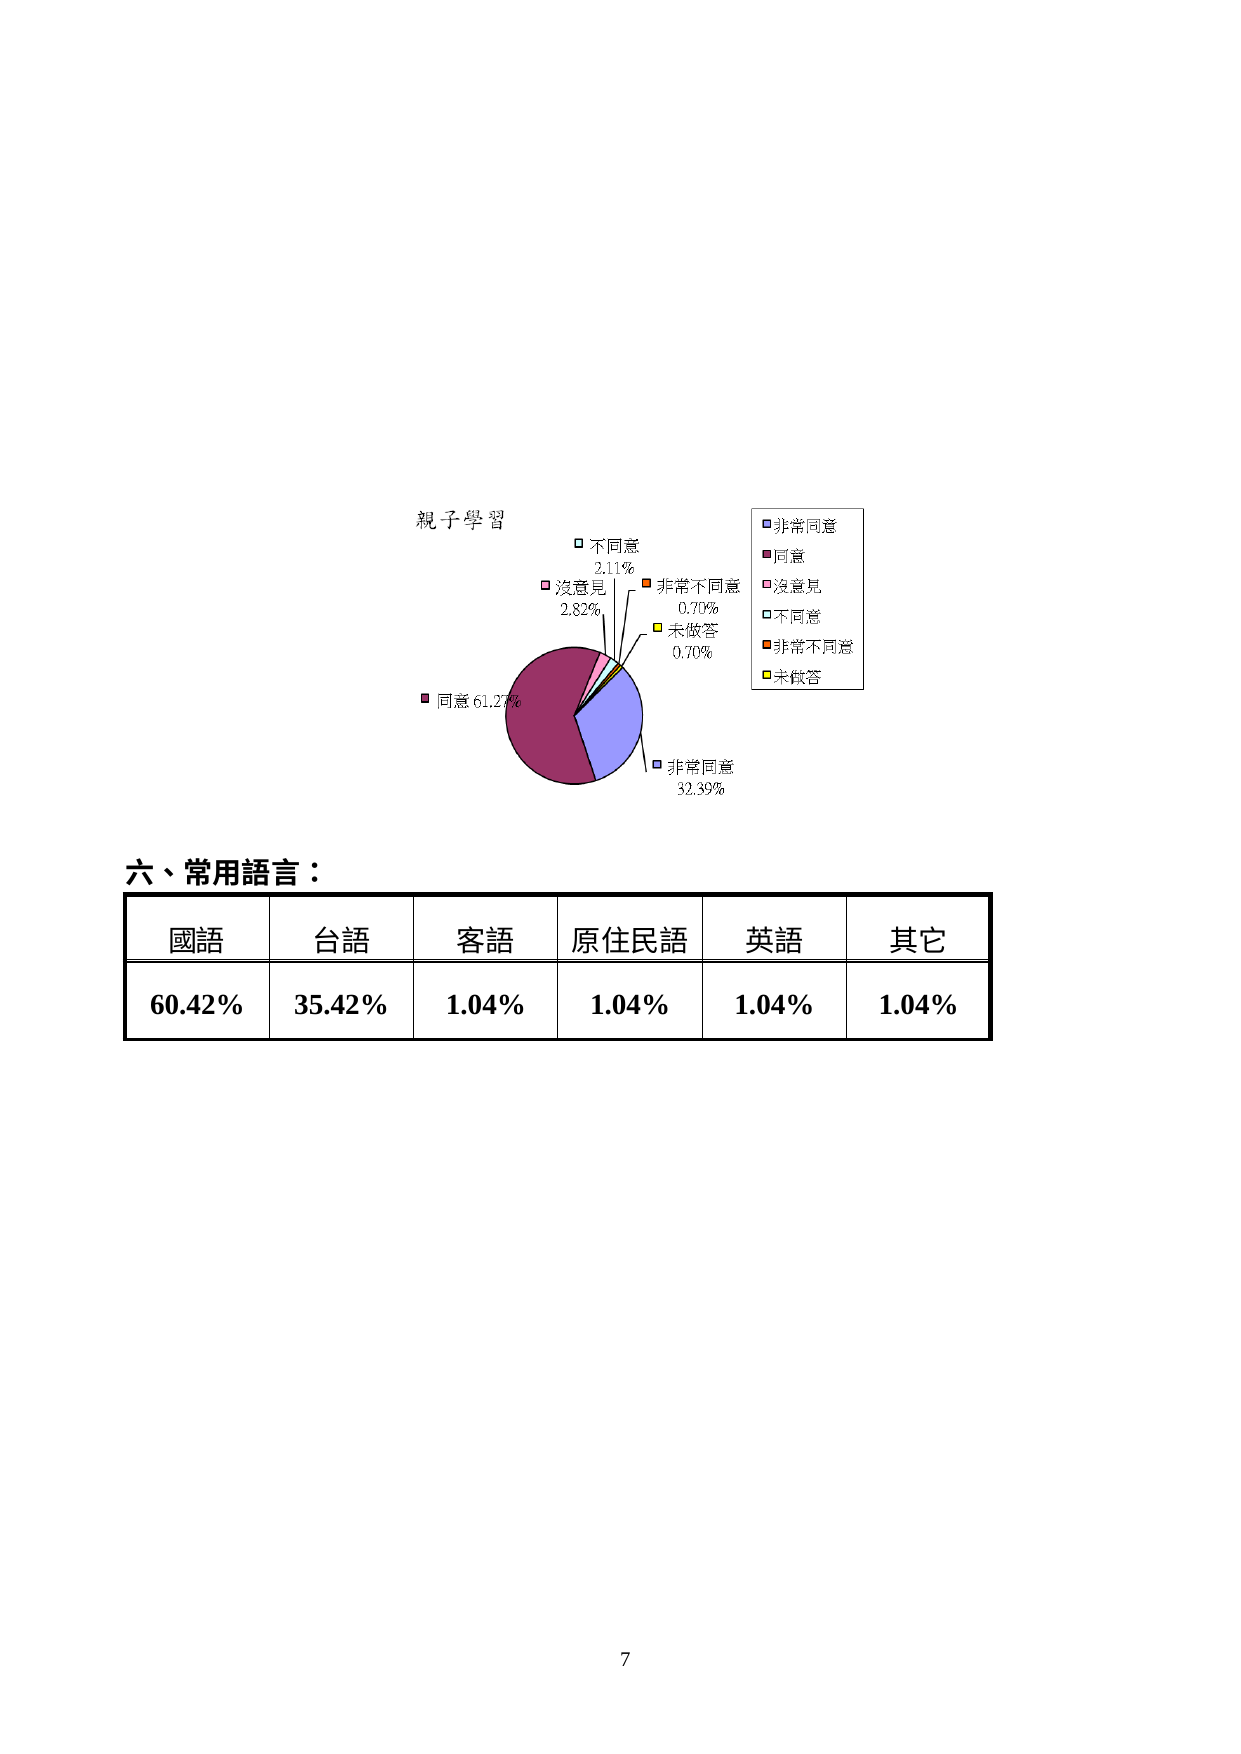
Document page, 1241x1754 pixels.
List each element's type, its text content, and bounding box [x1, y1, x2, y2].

table_header 客語 [414, 897, 557, 959]
table_header 台語 [270, 897, 413, 959]
table_header 原住民語 [558, 897, 702, 959]
table_cell 60.42% [127, 963, 269, 1038]
table_cell 1.04% [847, 963, 988, 1038]
table_header 國語 [127, 897, 269, 959]
table_cell 1.04% [414, 963, 557, 1038]
text 六、常用語言： [125, 829, 1125, 892]
table_cell 1.04% [703, 963, 846, 1038]
table_header 其它 [847, 897, 988, 959]
table_cell 35.42% [270, 963, 413, 1038]
table_header 英語 [703, 897, 846, 959]
table_cell 1.04% [558, 963, 702, 1038]
